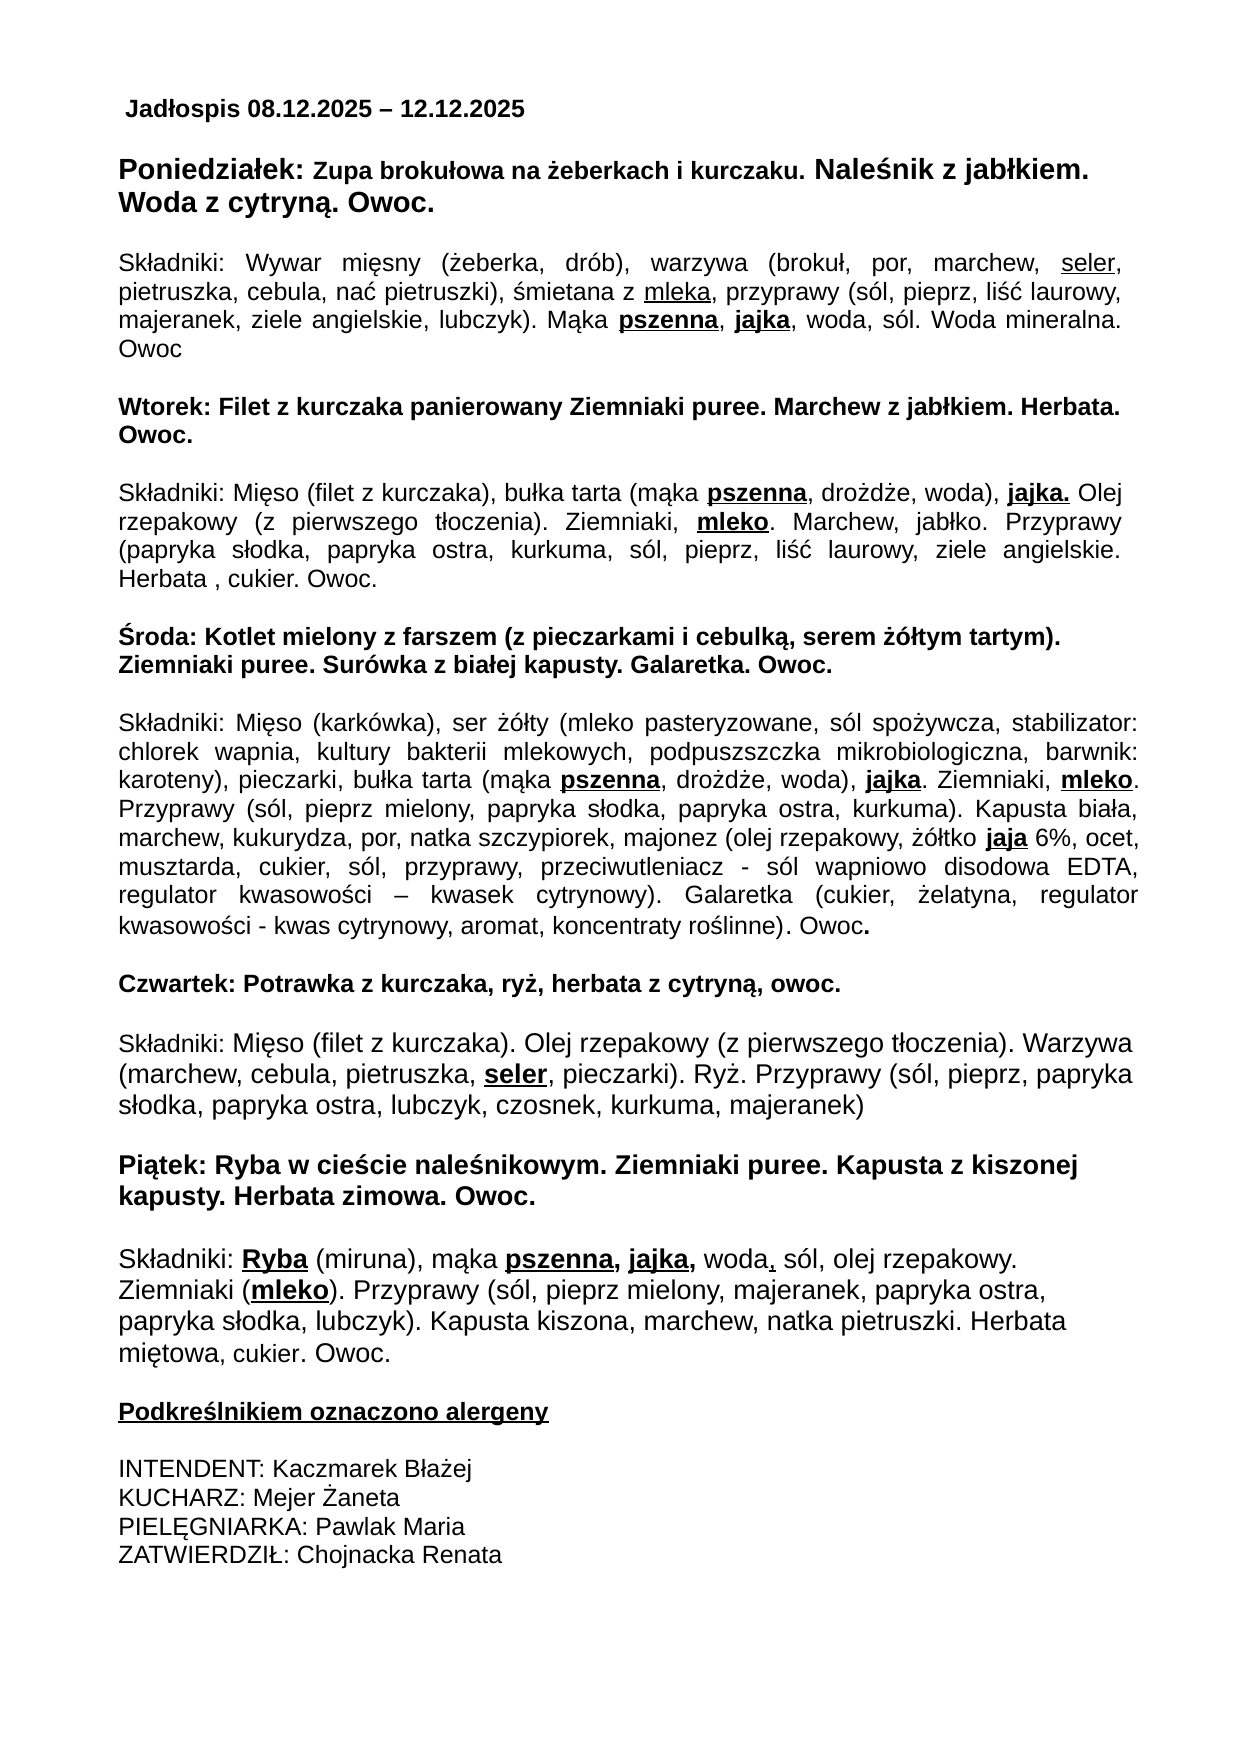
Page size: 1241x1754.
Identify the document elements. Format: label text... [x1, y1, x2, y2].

text Składniki: Mięso (filet z kurczaka). Olej rzepakowy (z pierwszego tłoczenia). Warzywa (marchew, cebula, pietruszka, seler, pieczarki). Ryż. Przyprawy (sól, pieprz, papryka słodka, papryka ostra, lubczyk, czosnek, kurkuma, majeranek) [118, 1027, 1140, 1120]
text INTENDENT: Kaczmarek Błażej [118, 1454, 1122, 1483]
text Składniki: Mięso (filet z kurczaka), bułka tarta (mąka pszenna, drożdże, woda), jajka. Olej rzepakowy (z pierwszego tłoczenia). Ziemniaki, mleko. Marchew, jabłko. Przyprawy (papryka słodka, papryka ostra, kurkuma, sól, pieprz, liść laurowy, ziele angielskie. Herbata , cukier. Owoc. [118, 478, 1122, 593]
text ZATWIERDZIŁ: Chojnacka Renata [118, 1540, 1122, 1569]
text Środa: Kotlet mielony z farszem (z pieczarkami i cebulką, serem żółtym tartym). Ziemniaki puree. Surówka z białej kapusty. Galaretka. Owoc. [118, 622, 1140, 679]
text Składniki: Wywar mięsny (żeberka, drób), warzywa (brokuł, por, marchew, seler, pietruszka, cebula, nać pietruszki), śmietana z mleka, przyprawy (sól, pieprz, liść laurowy, majeranek, ziele angielskie, lubczyk). Mąka pszenna, jajka, woda, sól. Woda mineralna. Owoc [118, 248, 1122, 363]
text KUCHARZ: Mejer Żaneta [118, 1483, 1122, 1512]
text Jadłospis 08.12.2025 – 12.12.2025 [118, 94, 1122, 123]
text Składniki: Mięso (karkówka), ser żółty (mleko pasteryzowane, sól spożywcza, stabilizator: chlorek wapnia, kultury bakterii mlekowych, podpuszszczka mikrobiologiczna, barwnik: karoteny), pieczarki, bułka tarta (mąka pszenna, drożdże, woda), jajka. Ziemniaki, mleko. Przyprawy (sól, pieprz mielony, papryka słodka, papryka ostra, kurkuma). Kapusta biała, marchew, kukurydza, por, natka szczypiorek, majonez (olej rzepakowy, żółtko jaja 6%, ocet, musztarda, cukier, sól, przyprawy, przeciwutleniacz - sól wapniowo disodowa EDTA, regulator kwasowości – kwasek cytrynowy). Galaretka (cukier, żelatyna, regulator kwasowości - kwas cytrynowy, aromat, koncentraty roślinne). Owoc. [118, 708, 1140, 940]
text Piątek: Ryba w cieście naleśnikowym. Ziemniaki puree. Kapusta z kiszonej kapusty. Herbata zimowa. Owoc. [118, 1149, 1122, 1212]
text PIELĘGNIARKA: Pawlak Maria [118, 1512, 1122, 1540]
text Poniedziałek: Zupa brokułowa na żeberkach i kurczaku. Naleśnik z jabłkiem. Woda z cytryną. Owoc. [118, 152, 1122, 219]
text Podkreślnikiem oznaczono alergeny [118, 1397, 1122, 1425]
text Wtorek: Filet z kurczaka panierowany Ziemniaki puree. Marchew z jabłkiem. Herbata. Owoc. [118, 392, 1122, 449]
text Składniki: Ryba (miruna), mąka pszenna, jajka, woda, sól, olej rzepakowy. Ziemniaki (mleko). Przyprawy (sól, pieprz mielony, majeranek, papryka ostra, papryka słodka, lubczyk). Kapusta kiszona, marchew, natka pietruszki. Herbata miętowa, cukier. Owoc. [118, 1243, 1140, 1368]
text Czwartek: Potrawka z kurczaka, ryż, herbata z cytryną, owoc. [118, 969, 1140, 998]
